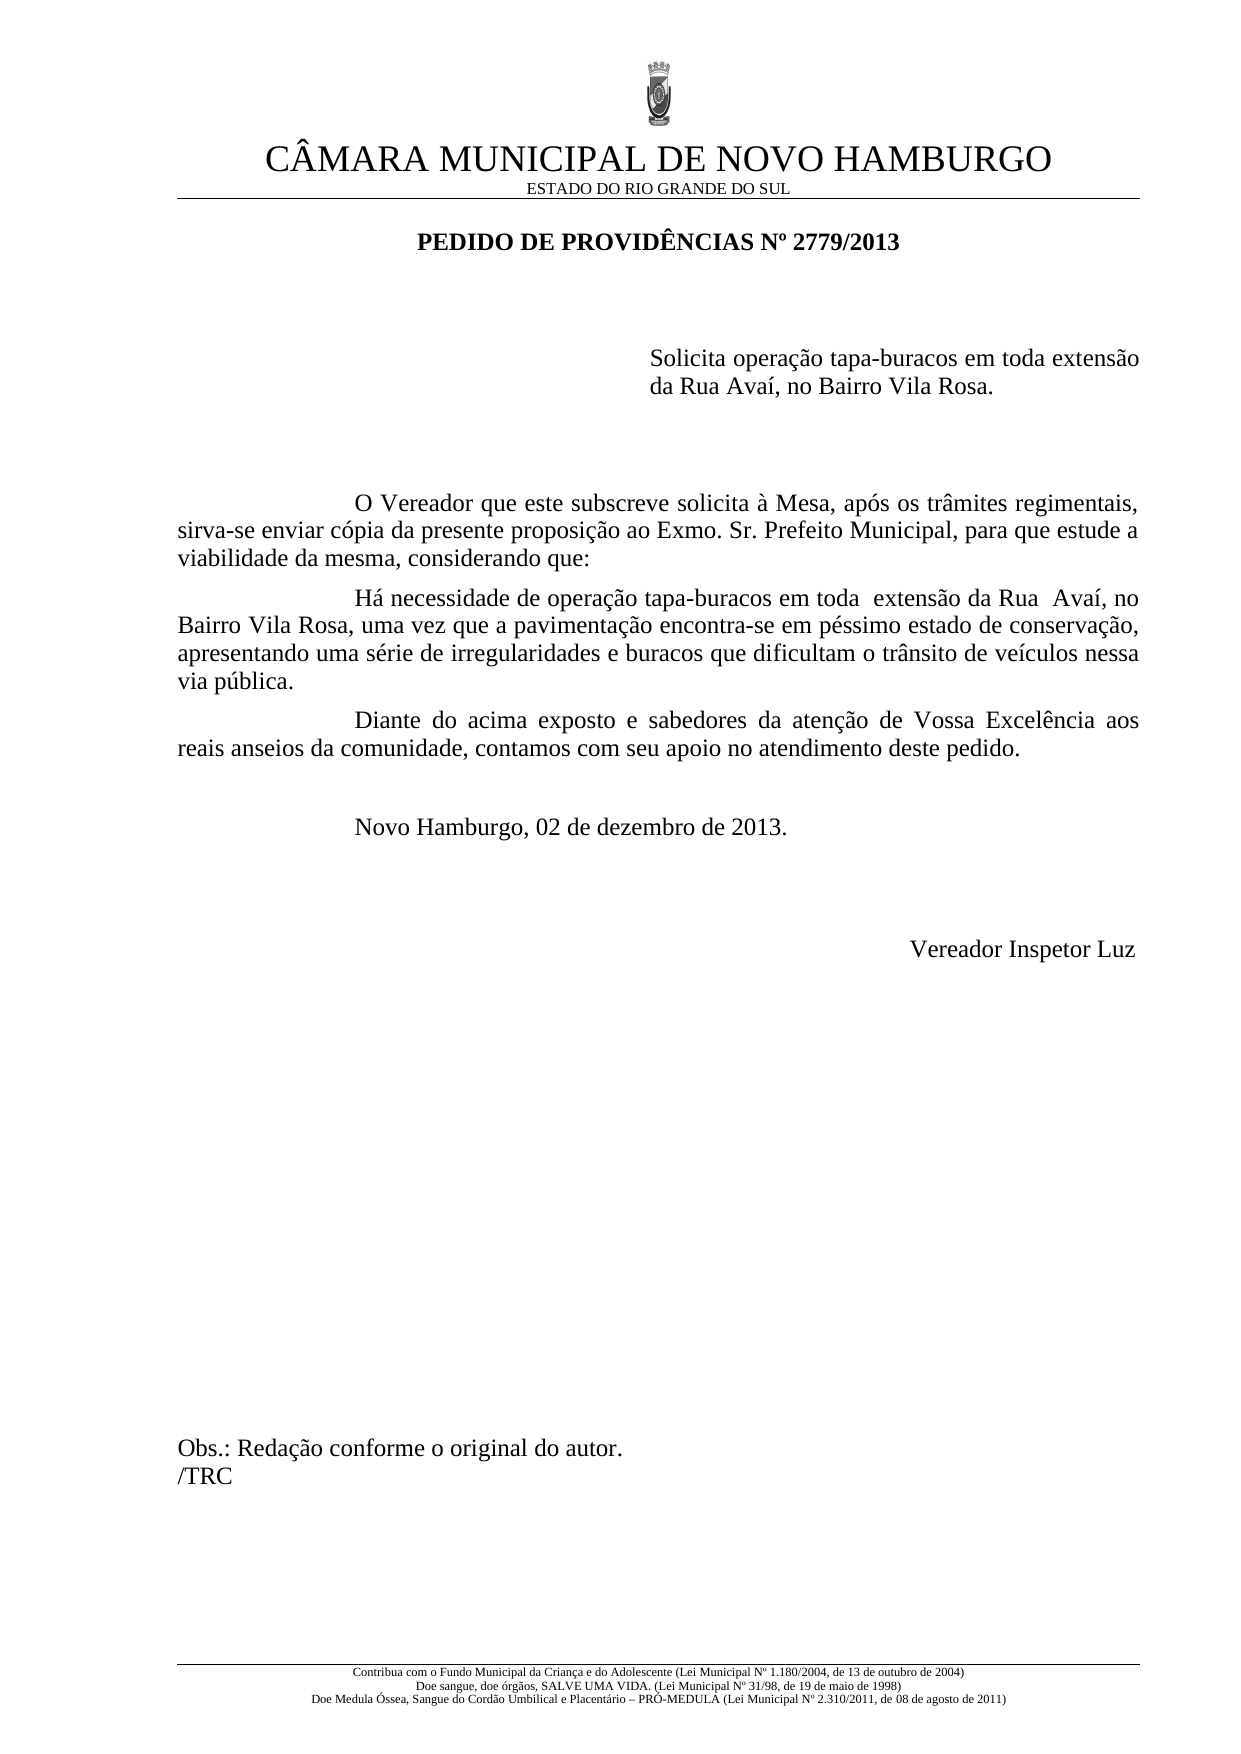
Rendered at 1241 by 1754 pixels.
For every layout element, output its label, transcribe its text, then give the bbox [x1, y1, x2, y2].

text Solicita operação tapa-buracos em toda extensão da Rua Avaí, no Bairro Vila Rosa. [649, 344, 1140, 400]
text O Vereador que este subscreve solicita à Mesa, após os trâmites regimentais, sirva-se enviar cópia da presente proposição ao Exmo. Sr. Prefeito Municipal, para que estude a viabilidade da mesma, considerando que: [177, 489, 1140, 572]
text Novo Hamburgo, 02 de dezembro de 2013. [177, 813, 1140, 841]
text Vereador Inspetor Luz [768, 935, 1140, 963]
text /TRC [177, 1462, 1140, 1489]
text Obs.: Redação conforme o original do autor. [177, 1434, 1140, 1462]
text Há necessidade de operação tapa-buracos em toda extensão da Rua Avaí, no Bairro Vila Rosa, uma vez que a pavimentação encontra-se em péssimo estado de conservação, apresentando uma série de irregularidades e buracos que dificultam o trânsito de veículos nessa via pública. [177, 584, 1140, 694]
text Diante do acima exposto e sabedores da atenção de Vossa Excelência aos reais anseios da comunidade, contamos com seu apoio no atendimento deste pedido. [177, 706, 1140, 762]
title PEDIDO DE PROVIDÊNCIAS Nº 2779/2013 [177, 228, 1140, 256]
